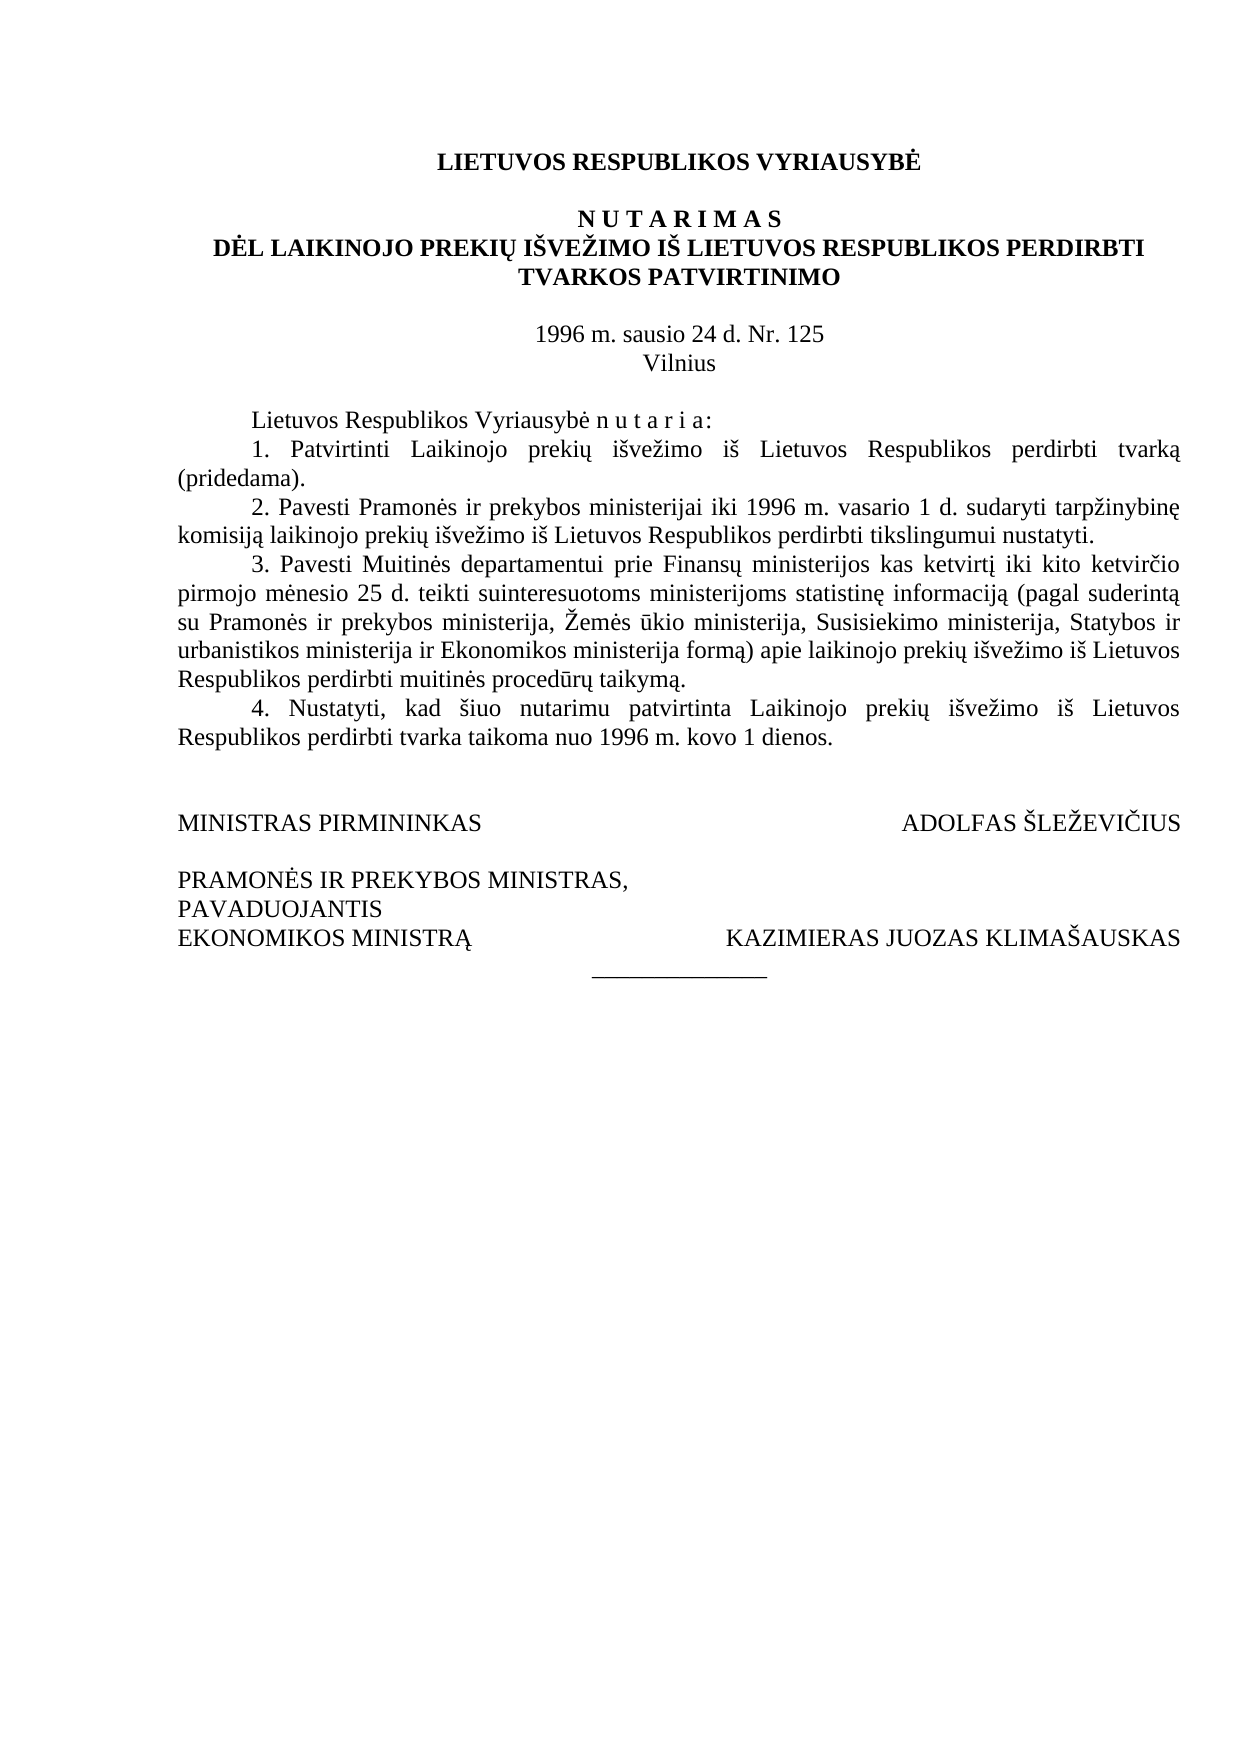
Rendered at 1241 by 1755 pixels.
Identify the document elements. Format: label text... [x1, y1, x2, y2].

text MINISTRAS PIRMININKAS ADOLFAS ŠLEŽEVIČIUS [177, 808, 1181, 837]
text 1996 m. sausio 24 d. Nr. 125 [177, 319, 1181, 348]
text ______________ [177, 952, 1181, 981]
text DĖL LAIKINOJO PREKIŲ IŠVEŽIMO IŠ LIETUVOS RESPUBLIKOS PERDIRBTI TVARKOS PATVIRTINIMO [177, 233, 1181, 291]
text 4. Nustatyti, kad šiuo nutarimu patvirtinta Laikinojo prekių išvežimo iš Lietuvos Respublikos perdirbti tvarka taikoma nuo 1996 m. kovo 1 dienos. [177, 693, 1181, 751]
text 1. Patvirtinti Laikinojo prekių išvežimo iš Lietuvos Respublikos perdirbti tvarką (pridedama). [177, 434, 1181, 492]
text Vilnius [177, 348, 1181, 377]
text LIETUVOS RESPUBLIKOS VYRIAUSYBĖ [177, 147, 1181, 176]
text 2. Pavesti Pramonės ir prekybos ministerijai iki 1996 m. vasario 1 d. sudaryti tarpžinybinę komisiją laikinojo prekių išvežimo iš Lietuvos Respublikos perdirbti tikslingumui nustatyti. [177, 492, 1181, 549]
text EKONOMIKOS MINISTRĄ KAZIMIERAS JUOZAS KLIMAŠAUSKAS [177, 923, 1181, 952]
text Lietuvos Respublikos Vyriausybė nutaria: [177, 406, 1181, 434]
text PRAMONĖS IR PREKYBOS MINISTRAS, [177, 866, 1181, 894]
text 3. Pavesti Muitinės departamentui prie Finansų ministerijos kas ketvirtį iki kito ketvirčio pirmojo mėnesio 25 d. teikti suinteresuotoms ministerijoms statistinę informaciją (pagal suderintą su Pramonės ir prekybos ministerija, Žemės ūkio ministerija, Susisiekimo ministerija, Statybos ir urbanistikos ministerija ir Ekonomikos ministerija formą) apie laikinojo prekių išvežimo iš Lietuvos Respublikos perdirbti muitinės procedūrų taikymą. [177, 549, 1181, 693]
text N U T A R I M A S [177, 204, 1181, 233]
text PAVADUOJANTIS [177, 894, 1181, 923]
